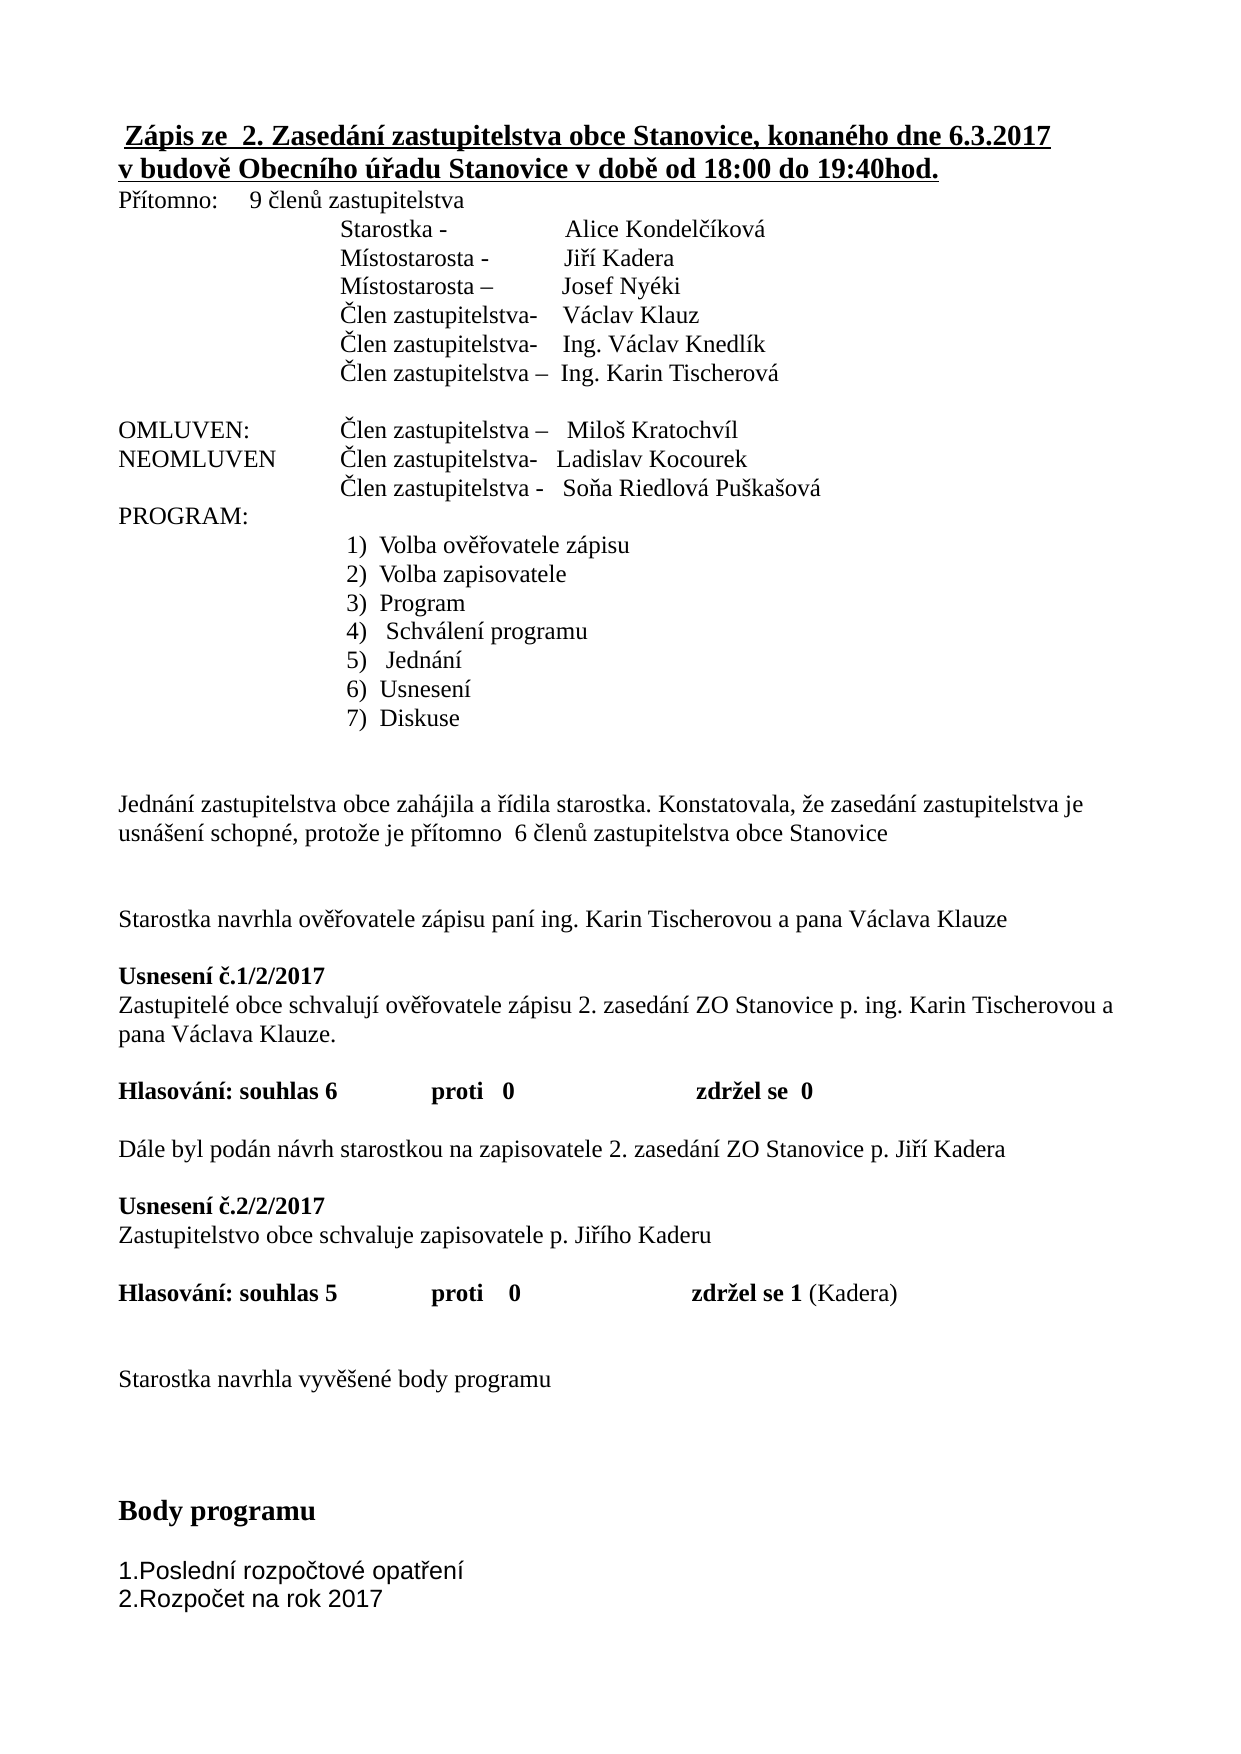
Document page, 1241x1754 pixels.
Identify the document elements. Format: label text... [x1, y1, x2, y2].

text v budově Obecního úřadu Stanovice v době od 18:00 do 19:40hod. [118, 152, 1122, 185]
text Člen zastupitelstva - Soňa Riedlová Puškašová [118, 473, 1122, 501]
text OMLUVEN: Člen zastupitelstva – Miloš Kratochvíl [118, 415, 1122, 444]
text 7) Diskuse [118, 703, 1122, 731]
text 1) Volba ověřovatele zápisu [118, 530, 1122, 559]
text Místostarosta - Jiří Kadera [118, 243, 1122, 271]
text Usnesení č.1/2/2017 [118, 961, 1122, 990]
text 6) Usnesení [118, 674, 1122, 703]
text Body programu [118, 1493, 1122, 1527]
text Zápis ze 2. Zasedání zastupitelstva obce Stanovice, konaného dne 6.3.2017 [118, 118, 1122, 152]
text 4) Schválení programu [118, 616, 1122, 645]
text Hlasování: souhlas 6 proti 0 zdržel se 0 [118, 1076, 1122, 1105]
text Starostka navrhla ověřovatele zápisu paní ing. Karin Tischerovou a pana Václava Klauze [118, 904, 1122, 933]
text Člen zastupitelstva- Ing. Václav Knedlík [118, 329, 1122, 358]
text Jednání zastupitelstva obce zahájila a řídila starostka. Konstatovala, že zasedání zastupitelstva je usnášení schopné, protože je přítomno 6 členů zastupitelstva obce Stanovice [118, 789, 1122, 846]
list Rozpočet na rok 2017 [118, 1584, 1122, 1613]
text Člen zastupitelstva- Václav Klauz [118, 300, 1122, 329]
text Přítomno: 9 členů zastupitelstva [118, 185, 1122, 214]
text Zastupitelstvo obce schvaluje zapisovatele p. Jiřího Kaderu [118, 1220, 1122, 1249]
text 2) Volba zapisovatele [118, 559, 1122, 588]
text NEOMLUVEN Člen zastupitelstva- Ladislav Kocourek [118, 444, 1122, 473]
text PROGRAM: [118, 501, 1122, 530]
list Poslední rozpočtové opatření [118, 1556, 1122, 1584]
text Hlasování: souhlas 5 proti 0 zdržel se 1 (Kadera) [118, 1278, 1122, 1306]
text Zastupitelé obce schvalují ověřovatele zápisu 2. zasedání ZO Stanovice p. ing. Karin Tischerovou a pana Václava Klauze. [118, 990, 1122, 1048]
text Starostka navrhla vyvěšené body programu [118, 1364, 1122, 1393]
text Člen zastupitelstva – Ing. Karin Tischerová [118, 358, 1122, 386]
text Usnesení č.2/2/2017 [118, 1191, 1122, 1220]
text 3) Program [118, 588, 1122, 616]
text Dále byl podán návrh starostkou na zapisovatele 2. zasedání ZO Stanovice p. Jiří Kadera [118, 1134, 1122, 1163]
text 5) Jednání [118, 645, 1122, 674]
text Místostarosta – Josef Nyéki [118, 271, 1122, 300]
text Starostka - Alice Kondelčíková [118, 214, 1122, 243]
